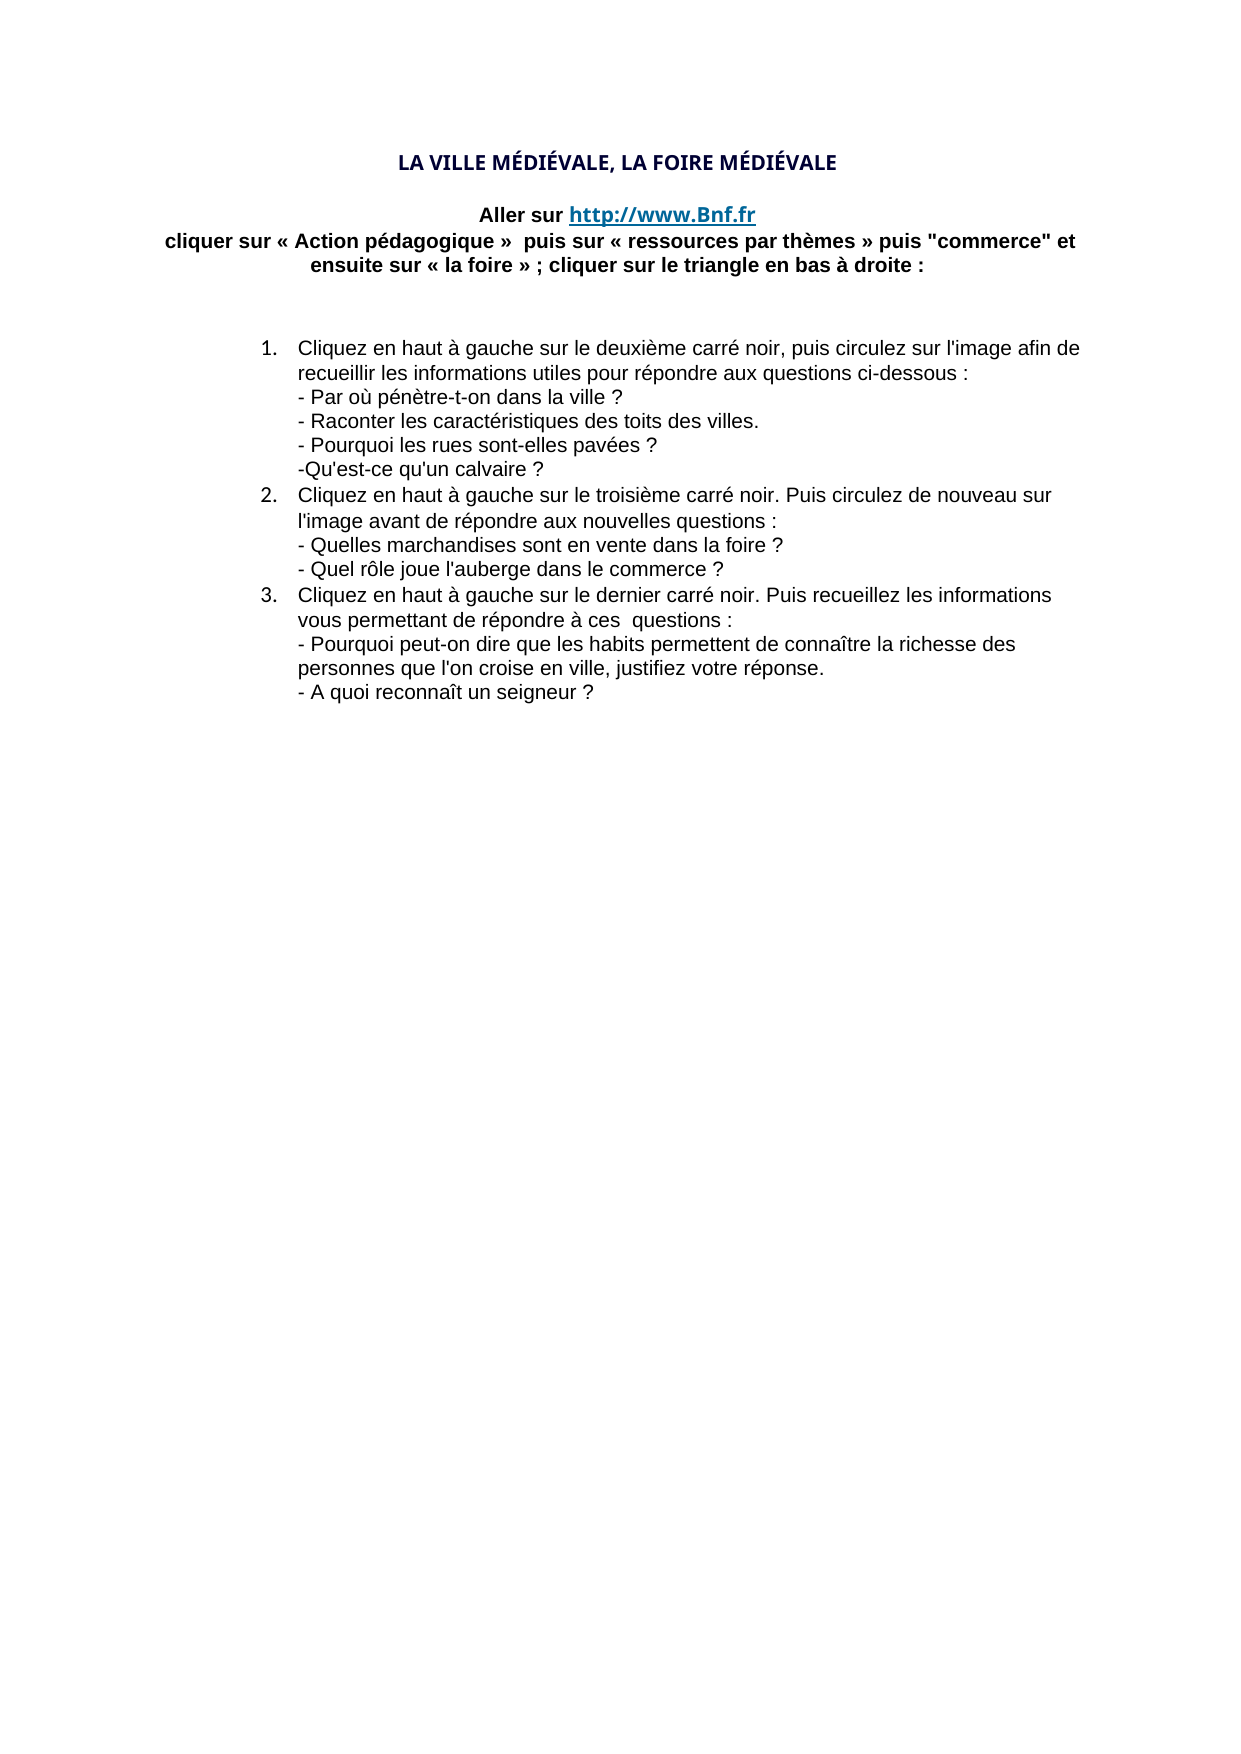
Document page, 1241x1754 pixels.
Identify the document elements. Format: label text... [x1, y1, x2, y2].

list -Qu'est-ce qu'un calvaire ? [260, 456, 1093, 480]
list - A quoi reconnaît un seigneur ? [260, 680, 1093, 704]
list - Pourquoi peut-on dire que les habits permettent de connaître la richesse des personnes que l'on croise en ville, justifiez votre réponse. [260, 632, 1093, 680]
text Aller sur http://www.Bnf.fr [148, 176, 1093, 228]
text cliquer sur « Action pédagogique » puis sur « ressources par thèmes » puis "commerce" et ensuite sur « la foire » ; cliquer sur le triangle en bas à droite : [148, 228, 1093, 277]
list - Pourquoi les rues sont-elles pavées ? [260, 432, 1093, 456]
list - Quelles marchandises sont en vente dans la foire ? [260, 532, 1093, 556]
list Cliquez en haut à gauche sur le deuxième carré noir, puis circulez sur l'image afin de recueillir les informations utiles pour répondre aux questions ci-dessous : [260, 333, 1093, 384]
list Cliquez en haut à gauche sur le troisième carré noir. Puis circulez de nouveau sur l'image avant de répondre aux nouvelles questions : [260, 480, 1093, 532]
list Cliquez en haut à gauche sur le dernier carré noir. Puis recueillez les informations vous permettant de répondre à ces questions : [260, 580, 1093, 632]
list - Quel rôle joue l'auberge dans le commerce ? [260, 556, 1093, 580]
list - Par où pénètre-t-on dans la ville ? [260, 384, 1093, 408]
text La ville médiévale, la foire médiévale [148, 148, 1093, 176]
list - Raconter les caractéristiques des toits des villes. [260, 408, 1093, 432]
